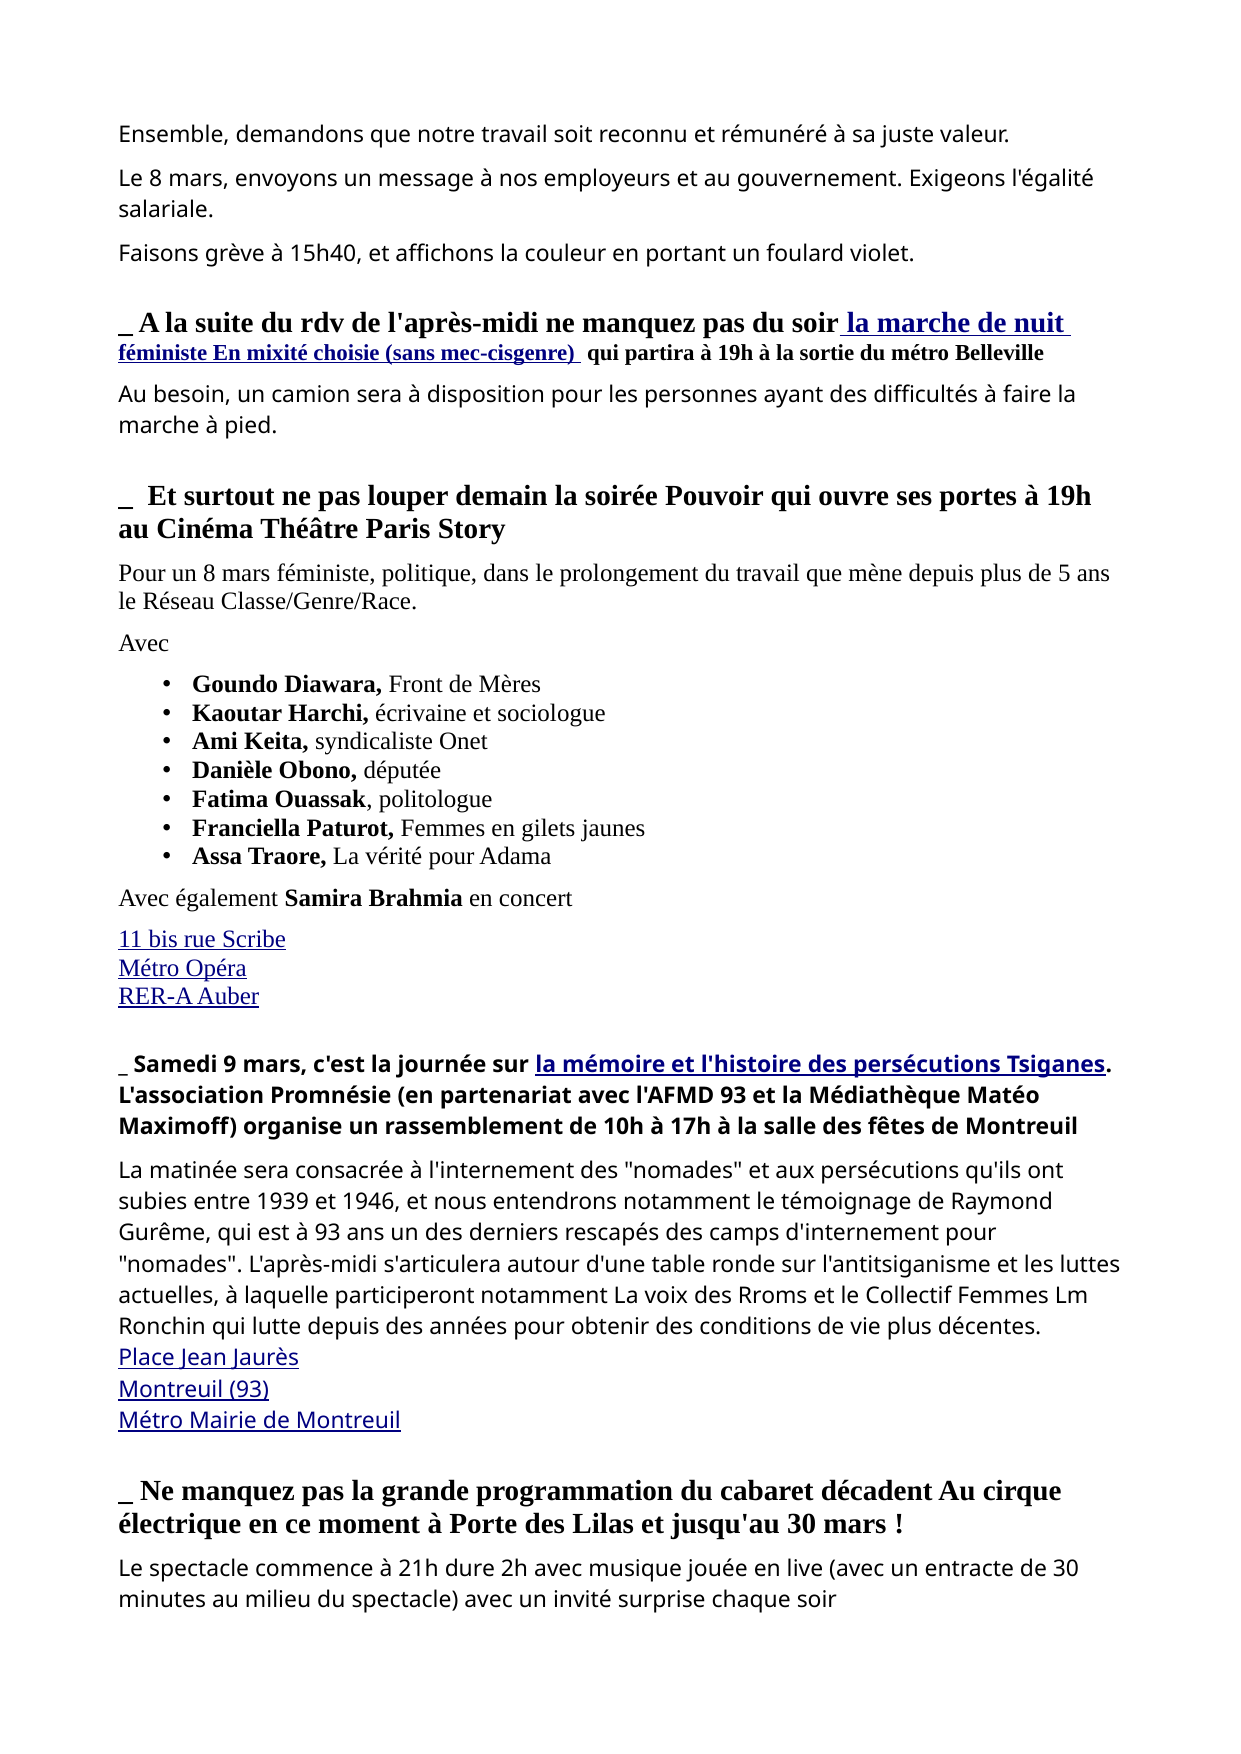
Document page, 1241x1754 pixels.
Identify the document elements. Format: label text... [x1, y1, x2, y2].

list Assa Traore, La vérité pour Adama [162, 841, 1122, 870]
text Pour un 8 mars féministe, politique, dans le prolongement du travail que mène depuis plus de 5 ans le Réseau Classe/Genre/Race. [118, 558, 1122, 615]
subtitle _ Ne manquez pas la grande programmation du cabaret décadent Au cirque électrique en ce moment à Porte des Lilas et jusqu'au 30 mars ! [118, 1473, 1122, 1540]
list Franciella Paturot, Femmes en gilets jaunes [162, 813, 1122, 841]
text Le spectacle commence à 21h dure 2h avec musique jouée en live (avec un entracte de 30 minutes au milieu du spectacle) avec un invité surprise chaque soir [118, 1552, 1122, 1615]
list Goundo Diawara, Front de Mères [162, 669, 1122, 698]
text Au besoin, un camion sera à disposition pour les personnes ayant des difficultés à faire la marche à pied. [118, 378, 1122, 441]
text Ensemble, demandons que notre travail soit reconnu et rémunéré à sa juste valeur. [118, 118, 1122, 149]
subtitle _ Samedi 9 mars, c'est la journée sur la mémoire et l'histoire des persécutions Tsiganes. L'association Promnésie (en partenariat avec l'AFMD 93 et la Médiathèque Matéo Maximoff) organise un rassemblement de 10h à 17h à la salle des fêtes de Montreuil [118, 1048, 1122, 1141]
list Danièle Obono, députée [162, 755, 1122, 784]
subtitle _ A la suite du rdv de l'après-midi ne manquez pas du soir la marche de nuit féministe En mixité choisie (sans mec-cisgenre) qui partira à 19h à la sortie du métro Belleville [118, 306, 1122, 366]
text Avec [118, 628, 1122, 656]
text La matinée sera consacrée à l'internement des "nomades" et aux persécutions qu'ils ont subies entre 1939 et 1946, et nous entendrons notamment le témoignage de Raymond Gurême, qui est à 93 ans un des derniers rescapés des camps d'internement pour "nomades". L'après-midi s'articulera autour d'une table ronde sur l'antitsiganisme et les luttes actuelles, à laquelle participeront notamment La voix des Rroms et le Collectif Femmes Lm Ronchin qui lutte depuis des années pour obtenir des conditions de vie plus décentes. Place Jean Jaurès Montreuil (93) Métro Mairie de Montreuil [118, 1154, 1122, 1435]
list Fatima Ouassak, politologue [162, 784, 1122, 813]
list Ami Keita, syndicaliste Onet [162, 726, 1122, 755]
text Le 8 mars, envoyons un message à nos employeurs et au gouvernement. Exigeons l'égalité salariale. [118, 162, 1122, 224]
text 11 bis rue Scribe Métro Opéra RER-A Auber [118, 924, 1122, 1010]
list Kaoutar Harchi, écrivaine et sociologue [162, 698, 1122, 726]
text Avec également Samira Brahmia en concert [118, 883, 1122, 911]
subtitle _ Et surtout ne pas louper demain la soirée Pouvoir qui ouvre ses portes à 19h au Cinéma Théâtre Paris Story [118, 478, 1122, 545]
text Faisons grève à 15h40, et affichons la couleur en portant un foulard violet. [118, 237, 1122, 268]
